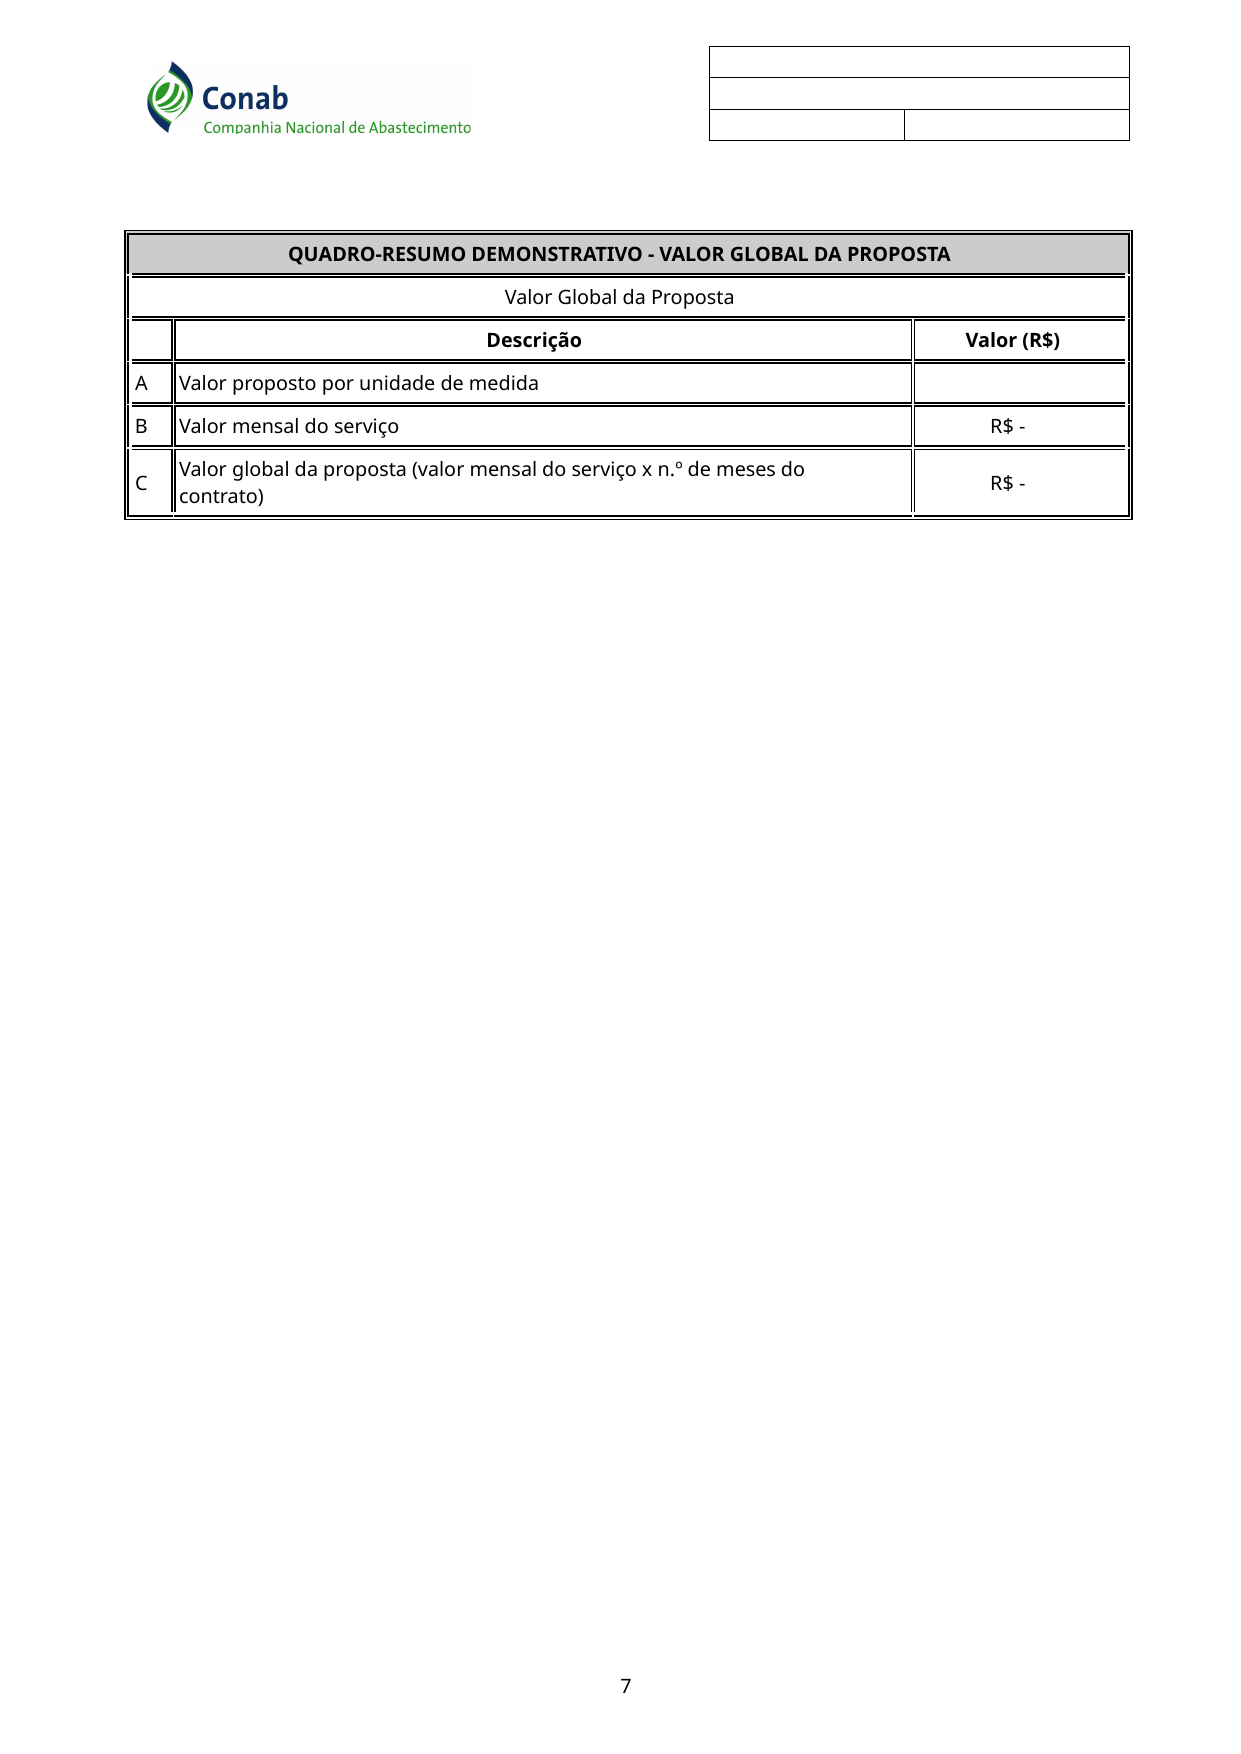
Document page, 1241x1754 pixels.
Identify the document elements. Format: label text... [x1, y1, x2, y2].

table_cell Descrição [176, 321, 911, 359]
table_cell Valor proposto por unidade de medida [176, 364, 911, 402]
table_cell A [126, 359, 173, 402]
table_cell R$ - [913, 402, 1130, 445]
table_cell B [126, 402, 173, 445]
table_cell [126, 316, 173, 359]
table_header QUADRO-RESUMO DEMONSTRATIVO - VALOR GLOBAL DA PROPOSTA [129, 235, 1128, 273]
table_cell Valor Global da Proposta [126, 273, 1130, 316]
table_cell C [126, 445, 173, 515]
table_cell R$ - [913, 445, 1130, 515]
table_cell Valor global da proposta (valor mensal do serviço x n.º de meses do contrato) [173, 445, 913, 515]
table_cell Valor mensal do serviço [176, 407, 911, 445]
picture [147, 61, 471, 134]
table_cell [913, 359, 1130, 402]
table_cell Valor (R$) [913, 316, 1130, 359]
